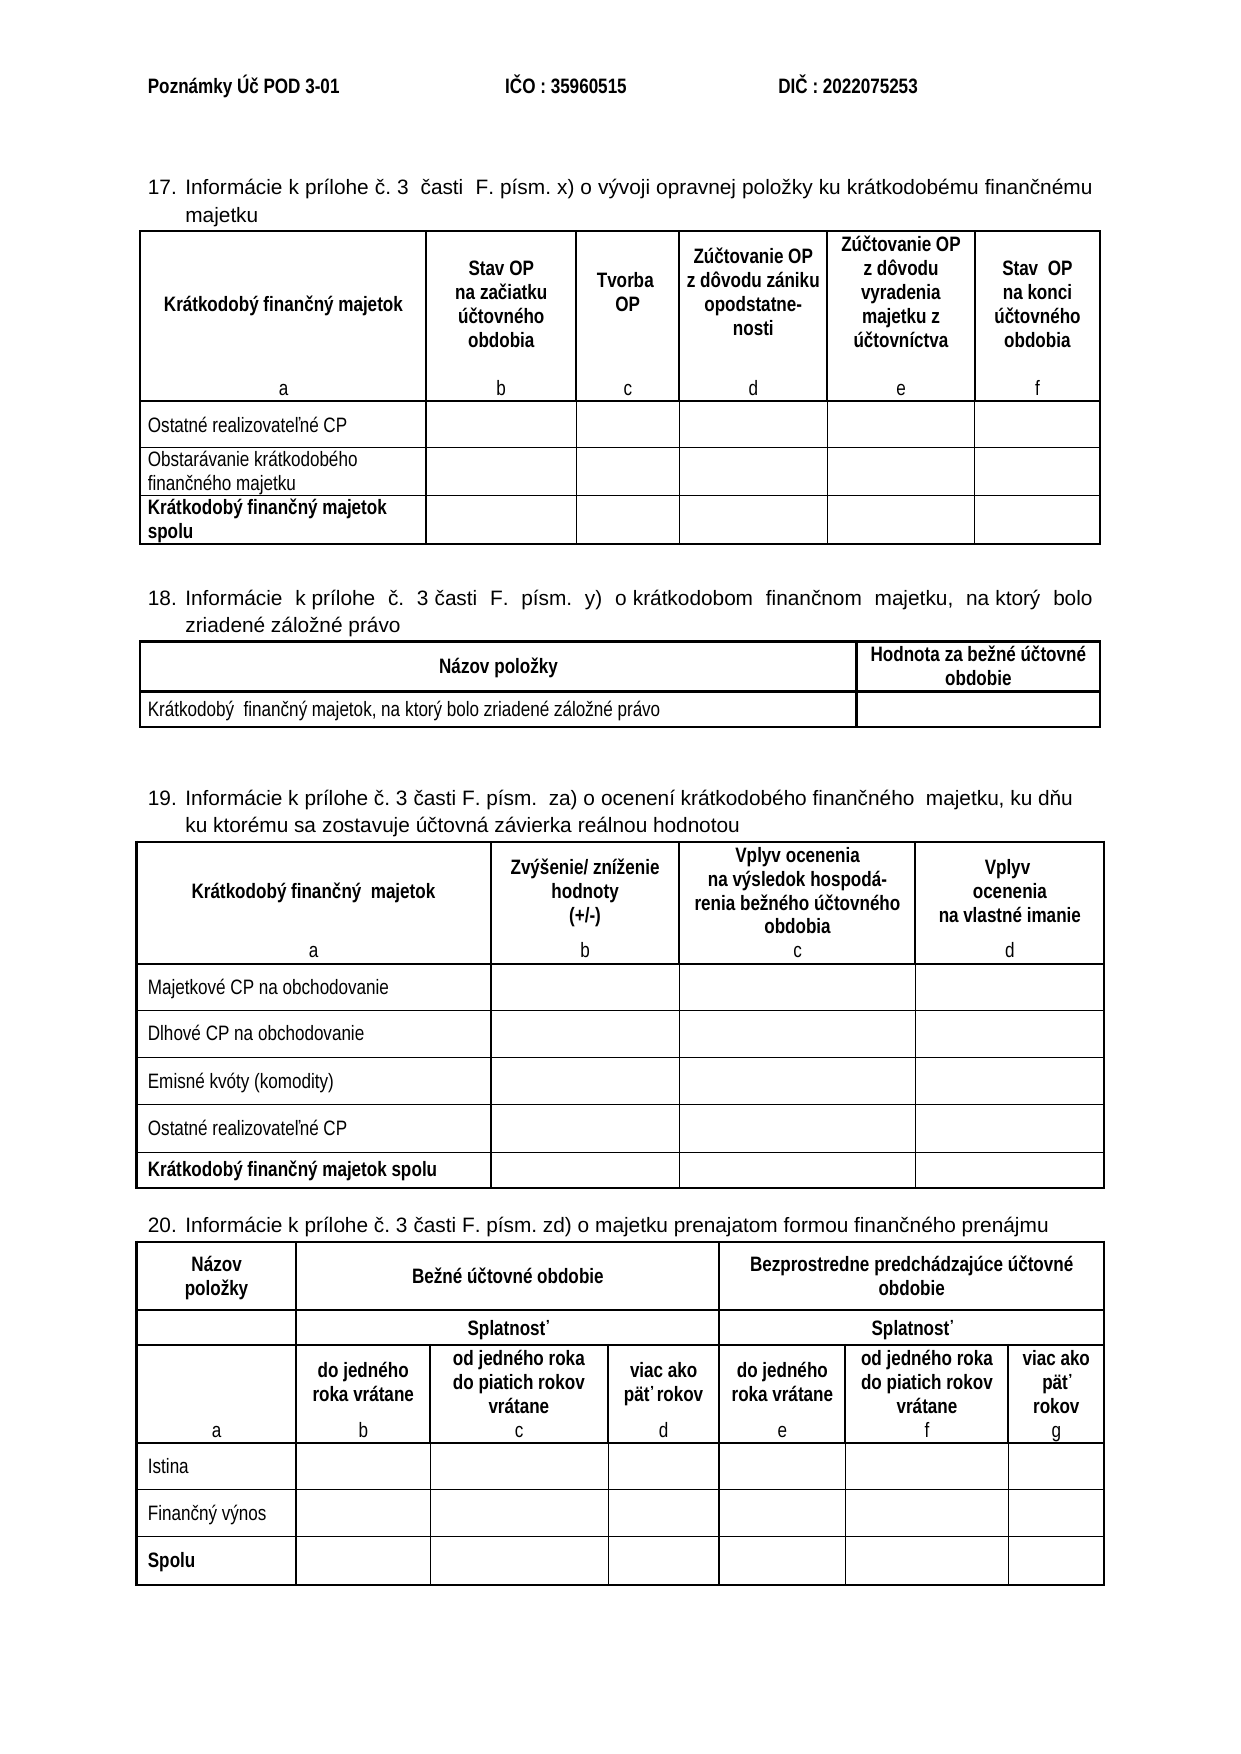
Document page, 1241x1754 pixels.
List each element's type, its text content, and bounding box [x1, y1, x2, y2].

table_cell [680, 496, 827, 543]
table_header Tvorba OP [577, 232, 678, 376]
table_cell Krátkodobý finančný majetok spolu [138, 1153, 490, 1187]
table_cell [609, 1490, 718, 1536]
table_cell [916, 1058, 1103, 1104]
table_cell [492, 1105, 679, 1152]
table_cell [975, 448, 1099, 495]
table_cell Krátkodobý finančný majetok spolu [141, 496, 425, 543]
table_cell Splatnosť [297, 1311, 718, 1344]
table_header Krátkodobý finančný majetok [138, 843, 490, 938]
table_cell [846, 1490, 1008, 1536]
table_cell [138, 1311, 295, 1344]
table_cell b [492, 939, 678, 962]
table_cell [427, 402, 576, 447]
table_cell [720, 1444, 845, 1489]
table_cell [828, 402, 974, 447]
table_cell [492, 965, 679, 1010]
table_cell [975, 402, 1099, 447]
table_cell Finančný výnos [138, 1490, 295, 1536]
table_cell [609, 1537, 718, 1583]
table_cell a [138, 939, 490, 962]
table_cell [577, 402, 679, 447]
table_cell a [141, 376, 425, 400]
table_cell [916, 1105, 1103, 1152]
table_cell Krátkodobý finančný majetok, na ktorý bolo zriadené záložné právo [141, 693, 855, 726]
table_cell Ostatné realizovateľné CP [141, 402, 425, 447]
table_cell Spolu [138, 1537, 295, 1583]
table_cell viac ako päť rokov [609, 1346, 718, 1418]
table_cell [1009, 1490, 1103, 1536]
title Informácie k prílohe č. 3 časti F. písm. za) o ocenení krátkodobého finančného majetku, ku dňu ku ktorému sa zostavuje účtovná závierka reálnou hodnotou [148, 786, 1093, 837]
table_cell [720, 1537, 845, 1583]
table_cell [609, 1444, 718, 1489]
table_cell [680, 448, 827, 495]
table_cell [680, 1058, 915, 1104]
table_cell Dlhové CP na obchodovanie [138, 1011, 490, 1057]
table_cell c [680, 939, 914, 962]
table_header Krátkodobý finančný majetok [141, 232, 425, 376]
table_cell [297, 1444, 430, 1489]
table_cell e [720, 1418, 844, 1442]
table_header Hodnota za bežné účtovné obdobie [858, 643, 1099, 690]
table_cell [858, 693, 1099, 726]
table_header Stav OP na začiatku účtovného obdobia [427, 232, 575, 376]
table_cell d [609, 1418, 718, 1442]
table_cell c [431, 1418, 607, 1442]
table_cell [680, 1105, 915, 1152]
table_header Bežné účtovné obdobie [297, 1243, 718, 1309]
table_cell [916, 1153, 1103, 1187]
table_cell [427, 448, 576, 495]
table_cell [916, 1011, 1103, 1057]
table_cell Emisné kvóty (komodity) [138, 1058, 490, 1104]
table_header Zúčtovanie OP z dôvodu zániku opodstatne-nosti [680, 232, 826, 376]
table_cell [846, 1537, 1008, 1583]
table_cell do jedného roka vrátane [720, 1346, 844, 1418]
table_cell b [297, 1418, 429, 1442]
table_cell [297, 1537, 430, 1583]
table_cell [1009, 1444, 1103, 1489]
table_header Bezprostredne predchádzajúce účtovné obdobie [720, 1243, 1103, 1309]
table_header Zvýšenie/ zníženie hodnoty (+/-) [492, 843, 678, 938]
table_cell [431, 1444, 608, 1489]
table_cell Ostatné realizovateľné CP [138, 1105, 490, 1152]
table_cell [828, 496, 974, 543]
table_header Zúčtovanie OP z dôvodu vyradenia majetku z účtovníctva [828, 232, 974, 376]
table_cell Majetkové CP na obchodovanie [138, 965, 490, 1010]
title Informácie k prílohe č. 3 časti F. písm. y) o krátkodobom finančnom majetku, na ktorý bolo zriadené záložné právo [148, 585, 1093, 637]
table_cell d [916, 939, 1103, 962]
table_header Vplyv ocenenia na vlastné imanie [916, 843, 1103, 938]
table_cell [975, 496, 1099, 543]
table_cell [680, 1153, 915, 1187]
table_cell [138, 1346, 295, 1418]
table_cell [577, 448, 679, 495]
table_header Stav OP na konci účtovného obdobia [976, 232, 1099, 376]
table_cell [828, 448, 974, 495]
table_cell [720, 1490, 845, 1536]
table_cell [680, 965, 915, 1010]
table_cell [431, 1490, 608, 1536]
table_header Vplyv ocenenia na výsledok hospodá-renia bežného účtovného obdobia [680, 843, 914, 938]
table_cell Istina [138, 1444, 295, 1489]
table_cell e [828, 376, 974, 400]
table_cell d [680, 376, 826, 400]
table_cell viac ako päť rokov [1009, 1346, 1103, 1418]
table_cell [680, 1011, 915, 1057]
table_cell [916, 965, 1103, 1010]
table_cell f [846, 1418, 1007, 1442]
table_cell b [427, 376, 575, 400]
table_cell [492, 1011, 679, 1057]
table_cell [846, 1444, 1008, 1489]
table_cell do jedného roka vrátane [297, 1346, 429, 1418]
table_cell od jedného roka do piatich rokov vrátane [846, 1346, 1007, 1418]
table_cell [1009, 1537, 1103, 1583]
table_cell [297, 1490, 430, 1536]
table_cell Obstarávanie krátkodobého finančného majetku [141, 448, 425, 495]
table_cell [577, 496, 679, 543]
table_cell [427, 496, 576, 543]
table_cell [431, 1537, 608, 1583]
table_cell g [1009, 1418, 1103, 1442]
table_cell [492, 1153, 679, 1187]
table_cell od jedného roka do piatich rokov vrátane [431, 1346, 607, 1418]
table_cell Splatnosť [720, 1311, 1103, 1344]
table_cell [492, 1058, 679, 1104]
title Informácie k prílohe č. 3 časti F. písm. zd) o majetku prenajatom formou finančného prenájmu [148, 1213, 1093, 1237]
table_header Názov položky [138, 1243, 295, 1309]
table_cell f [976, 376, 1099, 400]
table_header Názov položky [141, 643, 855, 690]
table_cell a [138, 1418, 295, 1442]
title Informácie k prílohe č. 3 časti F. písm. x) o vývoji opravnej položky ku krátkodobému finančnému majetku [148, 175, 1093, 227]
table_cell [680, 402, 827, 447]
table_cell c [577, 376, 678, 400]
